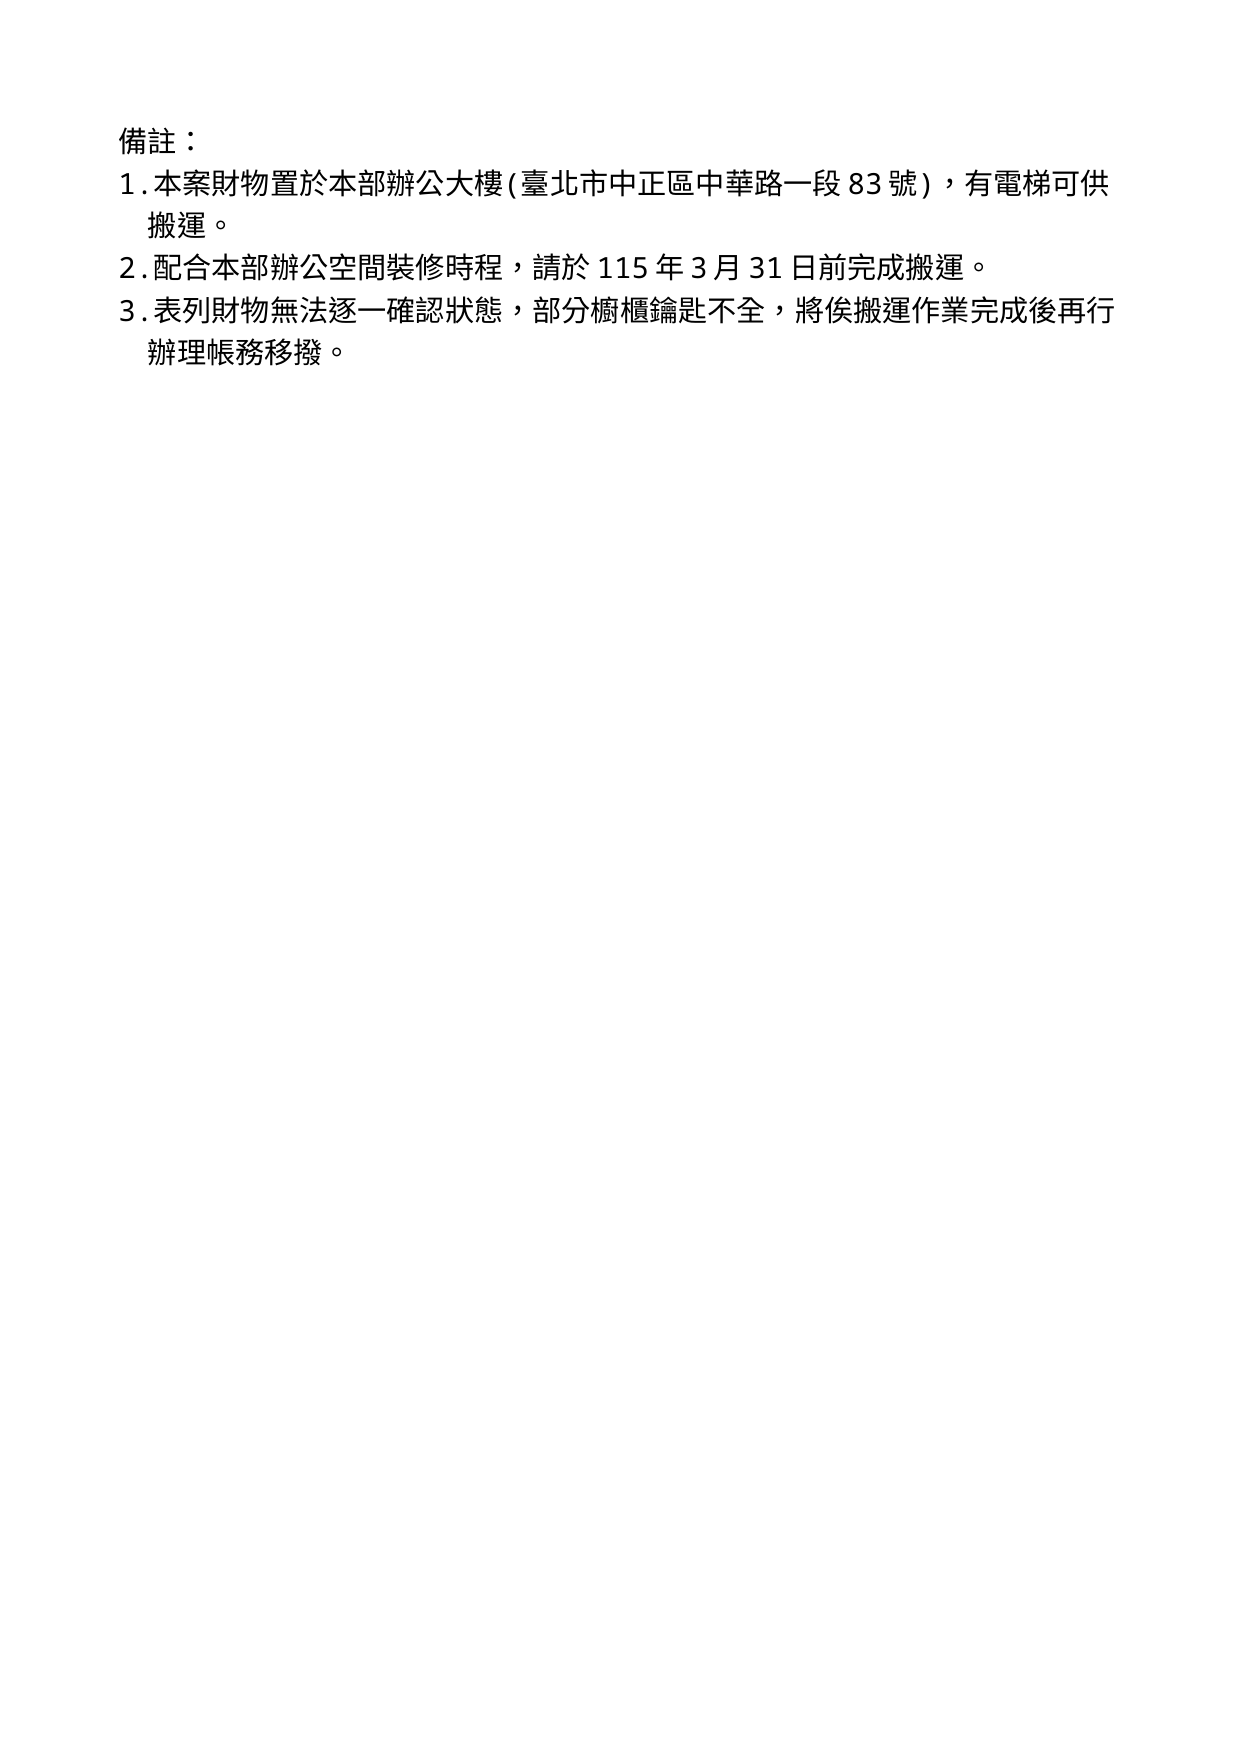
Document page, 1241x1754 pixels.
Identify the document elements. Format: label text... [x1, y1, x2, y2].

list 本案財物置於本部辦公大樓(臺北市中正區中華路一段83號)，有電梯可供搬運。 [118, 160, 1122, 245]
list 表列財物無法逐一確認狀態，部分櫥櫃鑰匙不全，將俟搬運作業完成後再行辦理帳務移撥。 [118, 287, 1122, 372]
list 配合本部辦公空間裝修時程，請於115年3月31日前完成搬運。 [118, 245, 1122, 287]
text 備註： [118, 118, 1122, 160]
